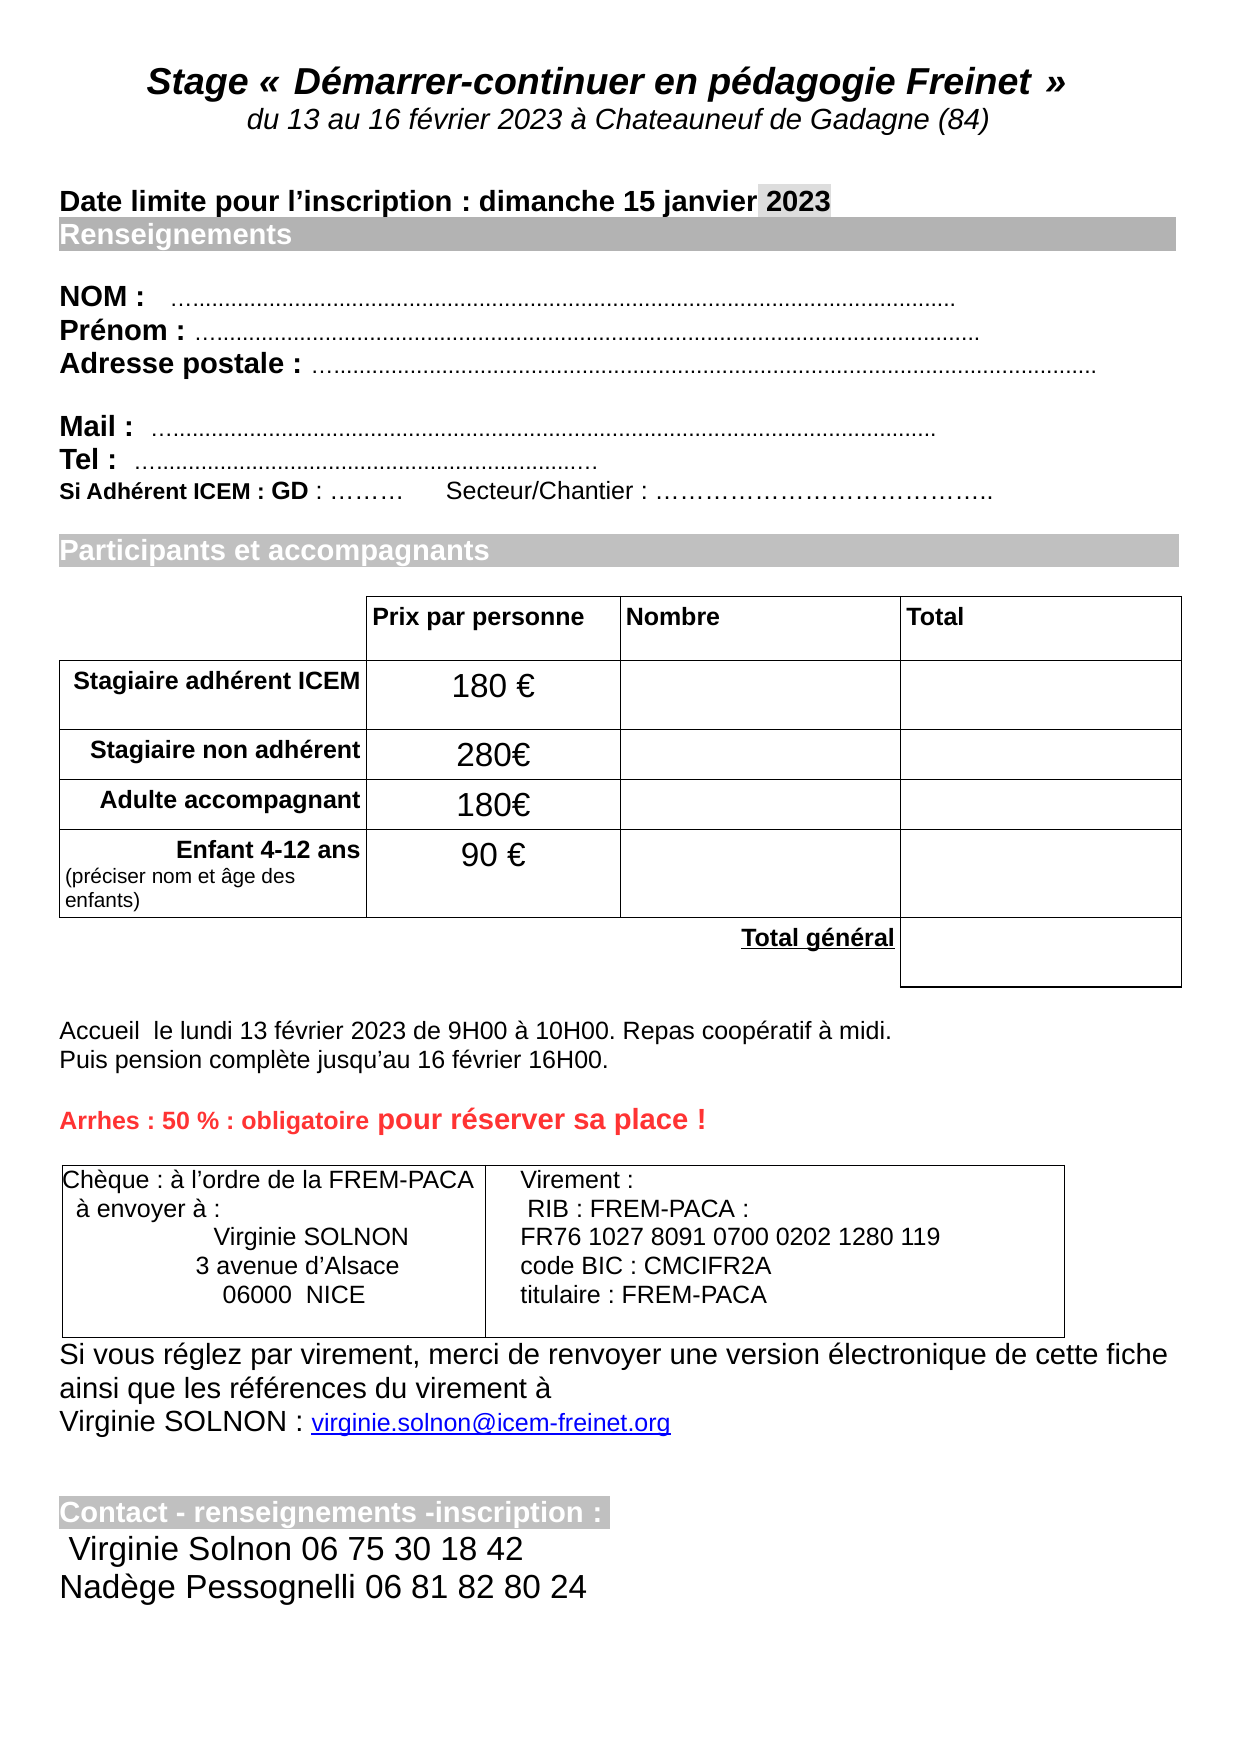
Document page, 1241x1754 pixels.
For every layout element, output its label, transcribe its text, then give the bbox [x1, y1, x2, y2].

text Si vous réglez par virement, merci de renvoyer une version électronique de cette fiche ainsi que les références du virement à [59, 1337, 1181, 1404]
table_cell [621, 730, 900, 779]
table_cell [59, 918, 366, 986]
text Puis pension complète jusqu’au 16 février 16H00. [59, 1045, 1181, 1074]
table_cell Adulte accompagnant [60, 780, 366, 829]
text Renseignements [59, 217, 1181, 251]
text Date limite pour l’inscription : dimanche 15 janvier 2023 [59, 184, 1181, 217]
table_cell [901, 830, 1181, 917]
table_cell 180€ [367, 780, 620, 829]
text Accueil le lundi 13 février 2023 de 9H00 à 10H00. Repas coopératif à midi. [59, 1016, 1181, 1045]
table_cell [366, 918, 620, 986]
text Virginie Solnon 06 75 30 18 42 [59, 1529, 1181, 1567]
table_cell 90 € [367, 830, 620, 917]
text Tel : …..................................................................… [59, 442, 1181, 476]
table_cell Stagiaire non adhérent [60, 730, 366, 779]
text Adresse postale : …........................................................................................................................ [59, 347, 1181, 380]
table_cell 280€ [367, 730, 620, 779]
text Prénom : …........................................................................................................................ [59, 313, 1181, 347]
text Nadège Pessognelli 06 81 82 80 24 [59, 1567, 1181, 1606]
table_cell Total général [620, 918, 900, 986]
text Arrhes : 50 % : obligatoire pour réserver sa place ! [59, 1102, 1181, 1136]
table_cell [621, 830, 900, 917]
table_cell [901, 730, 1181, 779]
text Participants et accompagnants [59, 533, 1181, 567]
text du 13 au 16 février 2023 à Chateauneuf de Gadagne (84) [59, 102, 1181, 136]
table_header Chèque : à l’ordre de la FREM-PACA à envoyer à : Virginie SOLNON 3 avenue d’Alsace 06000 NICE [63, 1166, 485, 1337]
table_cell [621, 780, 900, 829]
table_cell Stagiaire adhérent ICEM [60, 661, 366, 729]
text Mail : …........................................................................................................................ [59, 409, 1181, 442]
text Virginie SOLNON : virginie.solnon@icem-freinet.org [59, 1404, 1181, 1438]
text NOM : …........................................................................................................................ [59, 279, 1181, 313]
table_header Total [901, 597, 1181, 660]
table_cell [901, 780, 1181, 829]
table_header Nombre [621, 597, 900, 660]
table_header [59, 596, 366, 660]
table_header Virement : RIB : FREM-PACA : FR76 1027 8091 0700 0202 1280 119 code BIC : CMCIFR2A titulaire : FREM-PACA [486, 1166, 1064, 1337]
table_cell [901, 661, 1181, 729]
table_cell Enfant 4-12 ans (préciser nom et âge des enfants) [60, 830, 366, 917]
table_header Prix par personne [367, 597, 620, 660]
table_cell [901, 918, 1181, 986]
text Contact - renseignements -inscription : [59, 1496, 1181, 1529]
text Si Adhérent ICEM : GD : ……… Secteur/Chantier : ………………………………….. [59, 476, 1181, 505]
table_cell 180 € [367, 661, 620, 729]
table_cell [621, 661, 900, 729]
text Stage « Démarrer-continuer en pédagogie Freinet » [59, 59, 1181, 102]
